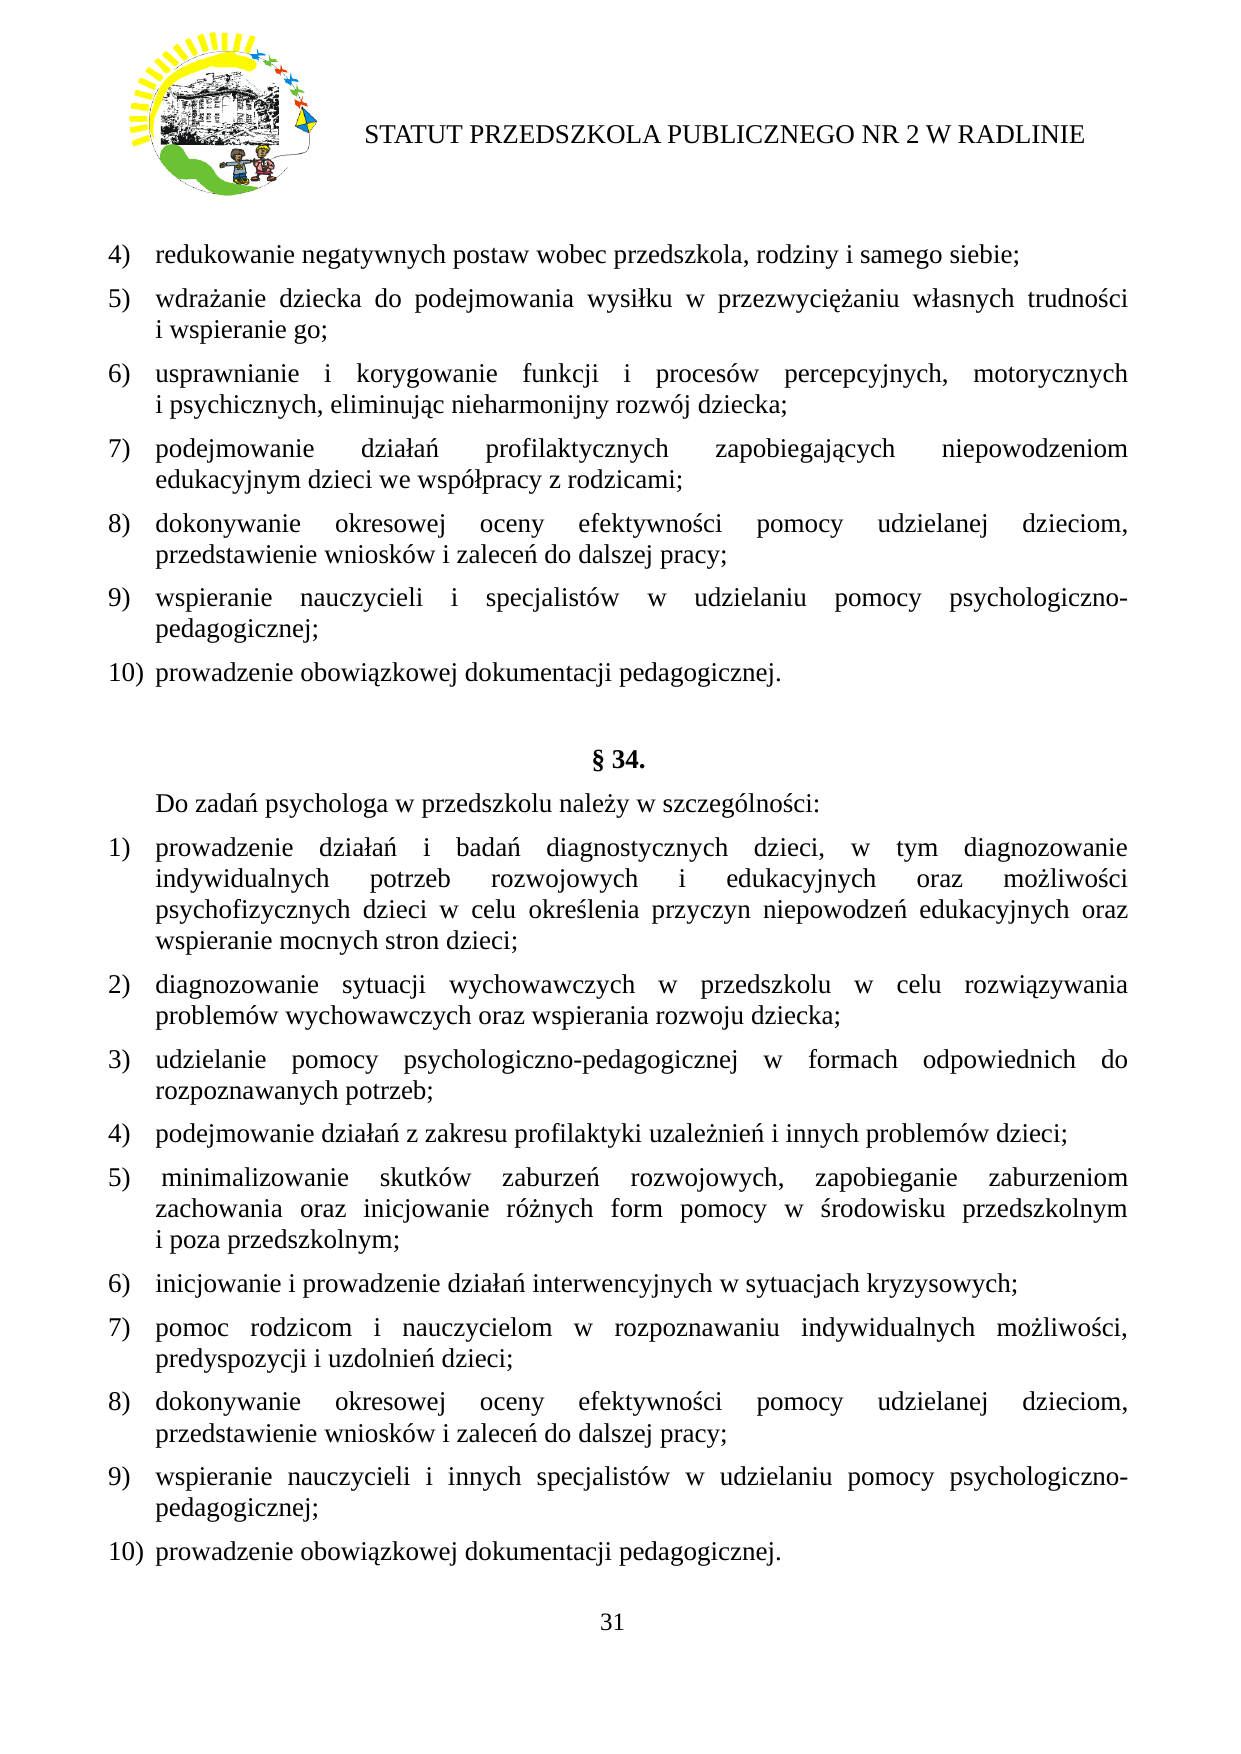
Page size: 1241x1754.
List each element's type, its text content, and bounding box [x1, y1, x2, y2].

list 4) redukowanie negatywnych postaw wobec przedszkola, rodziny i samego siebie; [108, 207, 1129, 270]
list 5) wdrażanie dziecka do podejmowania wysiłku w przezwyciężaniu własnych trudności i wspieranie go; [108, 282, 1129, 344]
text § 34. [108, 743, 1129, 775]
list 3) udzielanie pomocy psychologiczno-pedagogicznej w formach odpowiednich do rozpoznawanych potrzeb; [108, 1043, 1129, 1105]
list 4) podejmowanie działań z zakresu profilaktyki uzależnień i innych problemów dzieci; [108, 1117, 1129, 1149]
list 1) prowadzenie działań i badań diagnostycznych dzieci, w tym diagnozowanie indywidualnych potrzeb rozwojowych i edukacyjnych oraz możliwości psychofizycznych dzieci w celu określenia przyczyn niepowodzeń edukacyjnych oraz wspieranie mocnych stron dzieci; [108, 831, 1129, 955]
list 6) usprawnianie i korygowanie funkcji i procesów percepcyjnych, motorycznych i psychicznych, eliminując nieharmonijny rozwój dziecka; [108, 357, 1129, 419]
list 2) diagnozowanie sytuacji wychowawczych w przedszkolu w celu rozwiązywania problemów wychowawczych oraz wspierania rozwoju dziecka; [108, 968, 1129, 1030]
list 7) podejmowanie działań profilaktycznych zapobiegających niepowodzeniom edukacyjnym dzieci we współpracy z rodzicami; [108, 432, 1129, 494]
text 8) dokonywanie okresowej oceny efektywności pomocy udzielanej dzieciom, przedstawienie wniosków i zaleceń do dalszej pracy; [108, 507, 1129, 569]
list 6) inicjowanie i prowadzenie działań interwencyjnych w sytuacjach kryzysowych; [108, 1267, 1129, 1298]
text Do zadań psychologa w przedszkolu należy w szczególności: [108, 787, 1129, 818]
list dokonywanie okresowej oceny efektywności pomocy udzielanej dzieciom, przedstawienie wniosków i zaleceń do dalszej pracy; [108, 1386, 1129, 1448]
list 10) prowadzenie obowiązkowej dokumentacji pedagogicznej. [108, 1535, 1129, 1566]
list 9) wspieranie nauczycieli i specjalistów w udzielaniu pomocy psychologiczno- pedagogicznej; [108, 581, 1129, 644]
list 9) wspieranie nauczycieli i innych specjalistów w udzielaniu pomocy psychologiczno- pedagogicznej; [108, 1460, 1129, 1523]
list pomoc rodzicom i nauczycielom w rozpoznawaniu indywidualnych możliwości, predyspozycji i uzdolnień dzieci; [108, 1311, 1129, 1373]
text 10) prowadzenie obowiązkowej dokumentacji pedagogicznej. [108, 656, 1129, 687]
list 5) minimalizowanie skutków zaburzeń rozwojowych, zapobieganie zaburzeniom zachowania oraz inicjowanie różnych form pomocy w środowisku przedszkolnym i poza przedszkolnym; [108, 1161, 1129, 1254]
